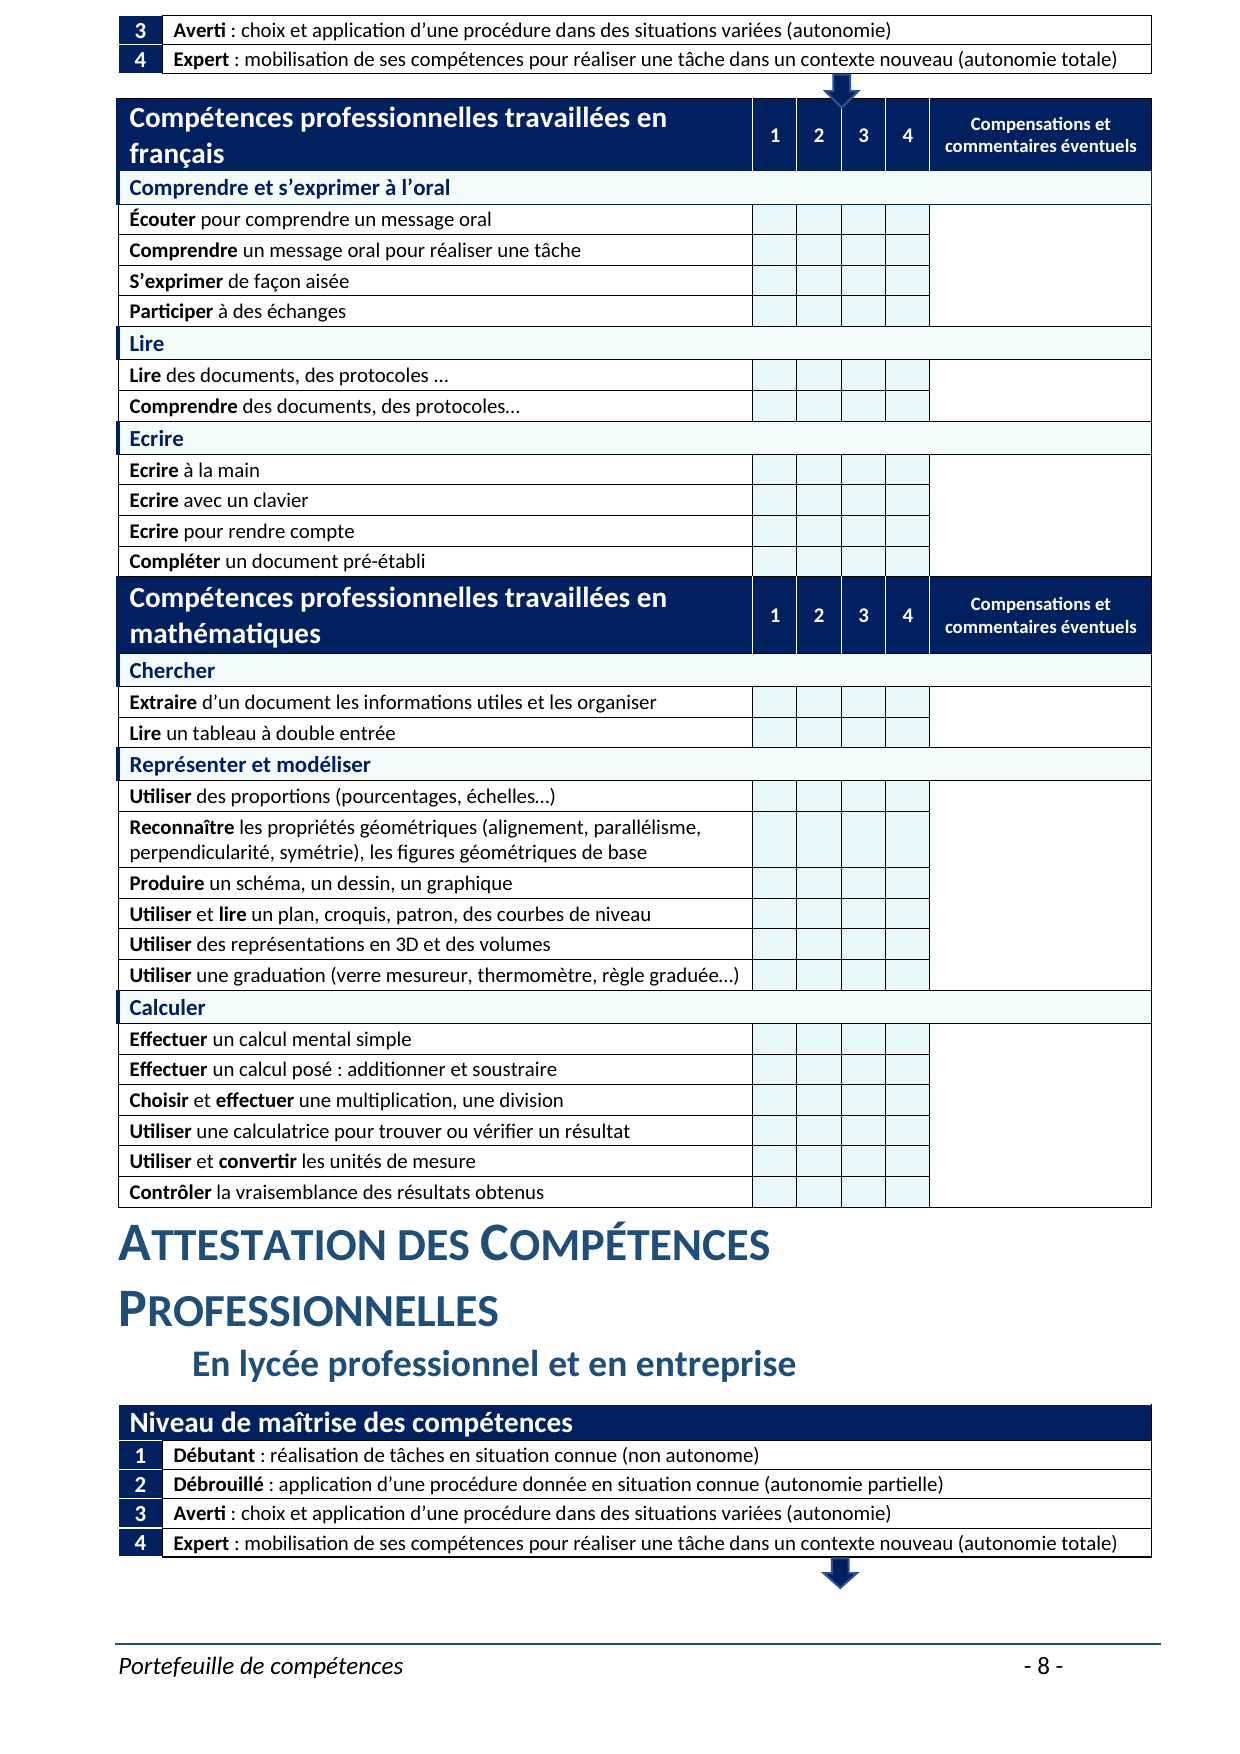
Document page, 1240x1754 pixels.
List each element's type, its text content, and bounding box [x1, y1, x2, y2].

table_cell [797, 899, 841, 928]
table_cell [930, 781, 1151, 989]
table_cell [842, 868, 885, 898]
table_cell [886, 868, 929, 898]
table_cell [797, 547, 841, 576]
table_cell [886, 1055, 929, 1084]
table_cell [797, 296, 841, 326]
table_cell [886, 235, 929, 265]
table_cell Participer à des échanges [119, 296, 752, 326]
table_cell [886, 1085, 929, 1115]
table_cell Débrouillé : application d’une procédure donnée en situation connue (autonomie partielle) [163, 1470, 1151, 1498]
table_cell 1 [119, 1441, 162, 1469]
table_cell [797, 516, 841, 546]
table_cell 3 [842, 577, 885, 653]
table_cell Utiliser et convertir les unités de mesure [119, 1146, 752, 1176]
table_cell Lire des documents, des protocoles … [119, 360, 752, 390]
table_cell [753, 1116, 796, 1145]
table_cell [842, 516, 885, 546]
table_cell [753, 485, 796, 515]
table_cell [842, 455, 885, 484]
table_cell Expert : mobilisation de ses compétences pour réaliser une tâche dans un contexte nouveau (autonomie totale) [163, 45, 1151, 73]
table_cell Chercher [120, 654, 1151, 686]
table_cell [842, 360, 885, 390]
table_cell [753, 868, 796, 898]
table_cell [797, 455, 841, 484]
table_cell [842, 1177, 885, 1207]
table_header 3 [842, 99, 885, 170]
table_cell [753, 455, 796, 484]
table_cell [753, 360, 796, 390]
table_cell [842, 960, 885, 989]
table_cell [886, 205, 929, 234]
table_cell Contrôler la vraisemblance des résultats obtenus [119, 1177, 752, 1207]
table_cell Comprendre et s’exprimer à l’oral [120, 171, 1151, 203]
table_cell Utiliser des représentations en 3D et des volumes [119, 929, 752, 959]
table_cell Lire [120, 327, 1151, 359]
table_cell [797, 929, 841, 959]
table_cell Ecrire [120, 422, 1151, 454]
table_cell [797, 812, 841, 867]
table_cell [930, 360, 1151, 421]
table_cell [753, 1177, 796, 1207]
table_cell [753, 687, 796, 717]
table_header Compensations et commentaires éventuels [930, 99, 1151, 170]
table_cell [842, 205, 885, 234]
table_cell Écouter pour comprendre un message oral [119, 205, 752, 234]
table_cell [930, 1024, 1151, 1207]
table_cell [886, 485, 929, 515]
table_cell Produire un schéma, un dessin, un graphique [119, 868, 752, 898]
table_cell [753, 812, 796, 867]
table_cell Extraire d’un document les informations utiles et les organiser [119, 687, 752, 717]
table_cell [753, 1085, 796, 1115]
table_cell [886, 960, 929, 989]
table_cell [842, 235, 885, 265]
table_cell [797, 266, 841, 295]
table_cell Comprendre un message oral pour réaliser une tâche [119, 235, 752, 265]
table_cell Utiliser et lire un plan, croquis, patron, des courbes de niveau [119, 899, 752, 928]
table_cell [842, 1024, 885, 1053]
table_cell [886, 899, 929, 928]
table_cell [842, 391, 885, 421]
table_cell [753, 1024, 796, 1053]
table_header 4 [886, 99, 929, 170]
table_cell [886, 1116, 929, 1145]
table_cell Comprendre des documents, des protocoles… [119, 391, 752, 421]
table_cell [753, 516, 796, 546]
table_cell Effectuer un calcul mental simple [119, 1024, 752, 1053]
table_cell [797, 205, 841, 234]
table_cell [797, 718, 841, 747]
table_cell Calculer [120, 991, 1151, 1023]
table_header 2 [797, 99, 841, 170]
table_cell [842, 781, 885, 811]
table_cell [797, 235, 841, 265]
table_cell [930, 205, 1151, 326]
table_cell 2 [797, 577, 841, 653]
table_cell [797, 391, 841, 421]
table_cell Effectuer un calcul posé : additionner et soustraire [119, 1055, 752, 1084]
table_cell [886, 929, 929, 959]
table_cell [753, 899, 796, 928]
table_cell [797, 1116, 841, 1145]
table_cell [842, 1116, 885, 1145]
table_cell Averti : choix et application d’une procédure dans des situations variées (autonomie) [163, 1499, 1151, 1527]
table_cell Utiliser des proportions (pourcentages, échelles…) [119, 781, 752, 811]
table_cell Averti : choix et application d’une procédure dans des situations variées (autonomie) [163, 16, 1151, 44]
table_cell [797, 781, 841, 811]
table_cell 4 [886, 577, 929, 653]
table_cell [797, 1055, 841, 1084]
table_cell [842, 485, 885, 515]
table_cell 3 [119, 1499, 162, 1527]
table_cell [886, 360, 929, 390]
table_cell [797, 960, 841, 989]
table_cell Choisir et effectuer une multiplication, une division [119, 1085, 752, 1115]
table_cell [797, 485, 841, 515]
table_cell [842, 687, 885, 717]
table_cell Utiliser une calculatrice pour trouver ou vérifier un résultat [119, 1116, 752, 1145]
table_cell Ecrire à la main [119, 455, 752, 484]
table_cell [842, 266, 885, 295]
table_cell [886, 1146, 929, 1176]
table_cell Utiliser une graduation (verre mesureur, thermomètre, règle graduée…) [119, 960, 752, 989]
table_cell [842, 1055, 885, 1084]
table_cell Représenter et modéliser [120, 748, 1151, 780]
table_cell [930, 687, 1151, 747]
table_cell [886, 687, 929, 717]
table_cell [886, 1177, 929, 1207]
text En lycée professionnel et en entreprise [118, 1340, 1151, 1386]
text ATTESTATION DES COMPÉTENCES PROFESSIONNELLES [118, 1208, 1151, 1340]
table_cell [886, 812, 929, 867]
table_cell [886, 547, 929, 576]
table_cell [753, 296, 796, 326]
table_cell [886, 391, 929, 421]
table_cell [753, 547, 796, 576]
table_header Niveau de maîtrise des compétences [119, 1405, 1151, 1440]
table_cell [753, 1146, 796, 1176]
table_cell Compensations et commentaires éventuels [930, 577, 1151, 653]
table_cell [797, 360, 841, 390]
table_cell Compléter un document pré-établi [119, 547, 752, 576]
table_cell [753, 929, 796, 959]
table_cell [753, 205, 796, 234]
table_cell [842, 1085, 885, 1115]
table_cell 1 [753, 577, 796, 653]
table_cell [797, 868, 841, 898]
table_cell [797, 687, 841, 717]
table_cell [753, 960, 796, 989]
table_cell [886, 266, 929, 295]
table_cell Compétences professionnelles travaillées en mathématiques [120, 577, 752, 653]
table_cell Reconnaître les propriétés géométriques (alignement, parallélisme, perpendicularité, symétrie), les figures géométriques de base [119, 812, 752, 867]
table_cell Lire un tableau à double entrée [119, 718, 752, 747]
table_cell [753, 235, 796, 265]
table_cell [842, 718, 885, 747]
table_cell [886, 516, 929, 546]
table_cell [797, 1085, 841, 1115]
table_cell [842, 812, 885, 867]
table_header Compétences professionnelles travaillées en français [120, 99, 752, 170]
table_cell [930, 455, 1151, 576]
table_cell [753, 391, 796, 421]
table_cell [753, 718, 796, 747]
table_cell [886, 296, 929, 326]
table_cell 3 [119, 16, 162, 44]
table_cell [842, 547, 885, 576]
table_cell [753, 781, 796, 811]
table_cell 4 [119, 45, 162, 73]
table_cell Ecrire avec un clavier [119, 485, 752, 515]
table_cell [797, 1177, 841, 1207]
table_header 1 [753, 99, 796, 170]
table_cell [797, 1024, 841, 1053]
table_cell 4 [119, 1529, 162, 1556]
table_cell [842, 899, 885, 928]
table_cell [886, 718, 929, 747]
table_cell [886, 1024, 929, 1053]
table_cell Ecrire pour rendre compte [119, 516, 752, 546]
table_cell S’exprimer de façon aisée [119, 266, 752, 295]
table_cell [797, 1146, 841, 1176]
table_cell [842, 1146, 885, 1176]
table_cell [753, 266, 796, 295]
table_cell [886, 455, 929, 484]
table_cell [842, 296, 885, 326]
table_cell Débutant : réalisation de tâches en situation connue (non autonome) [163, 1441, 1151, 1469]
table_cell [886, 781, 929, 811]
table_cell 2 [119, 1470, 162, 1498]
table_cell [753, 1055, 796, 1084]
table_cell [842, 929, 885, 959]
table_cell Expert : mobilisation de ses compétences pour réaliser une tâche dans un contexte nouveau (autonomie totale) [163, 1529, 1151, 1556]
